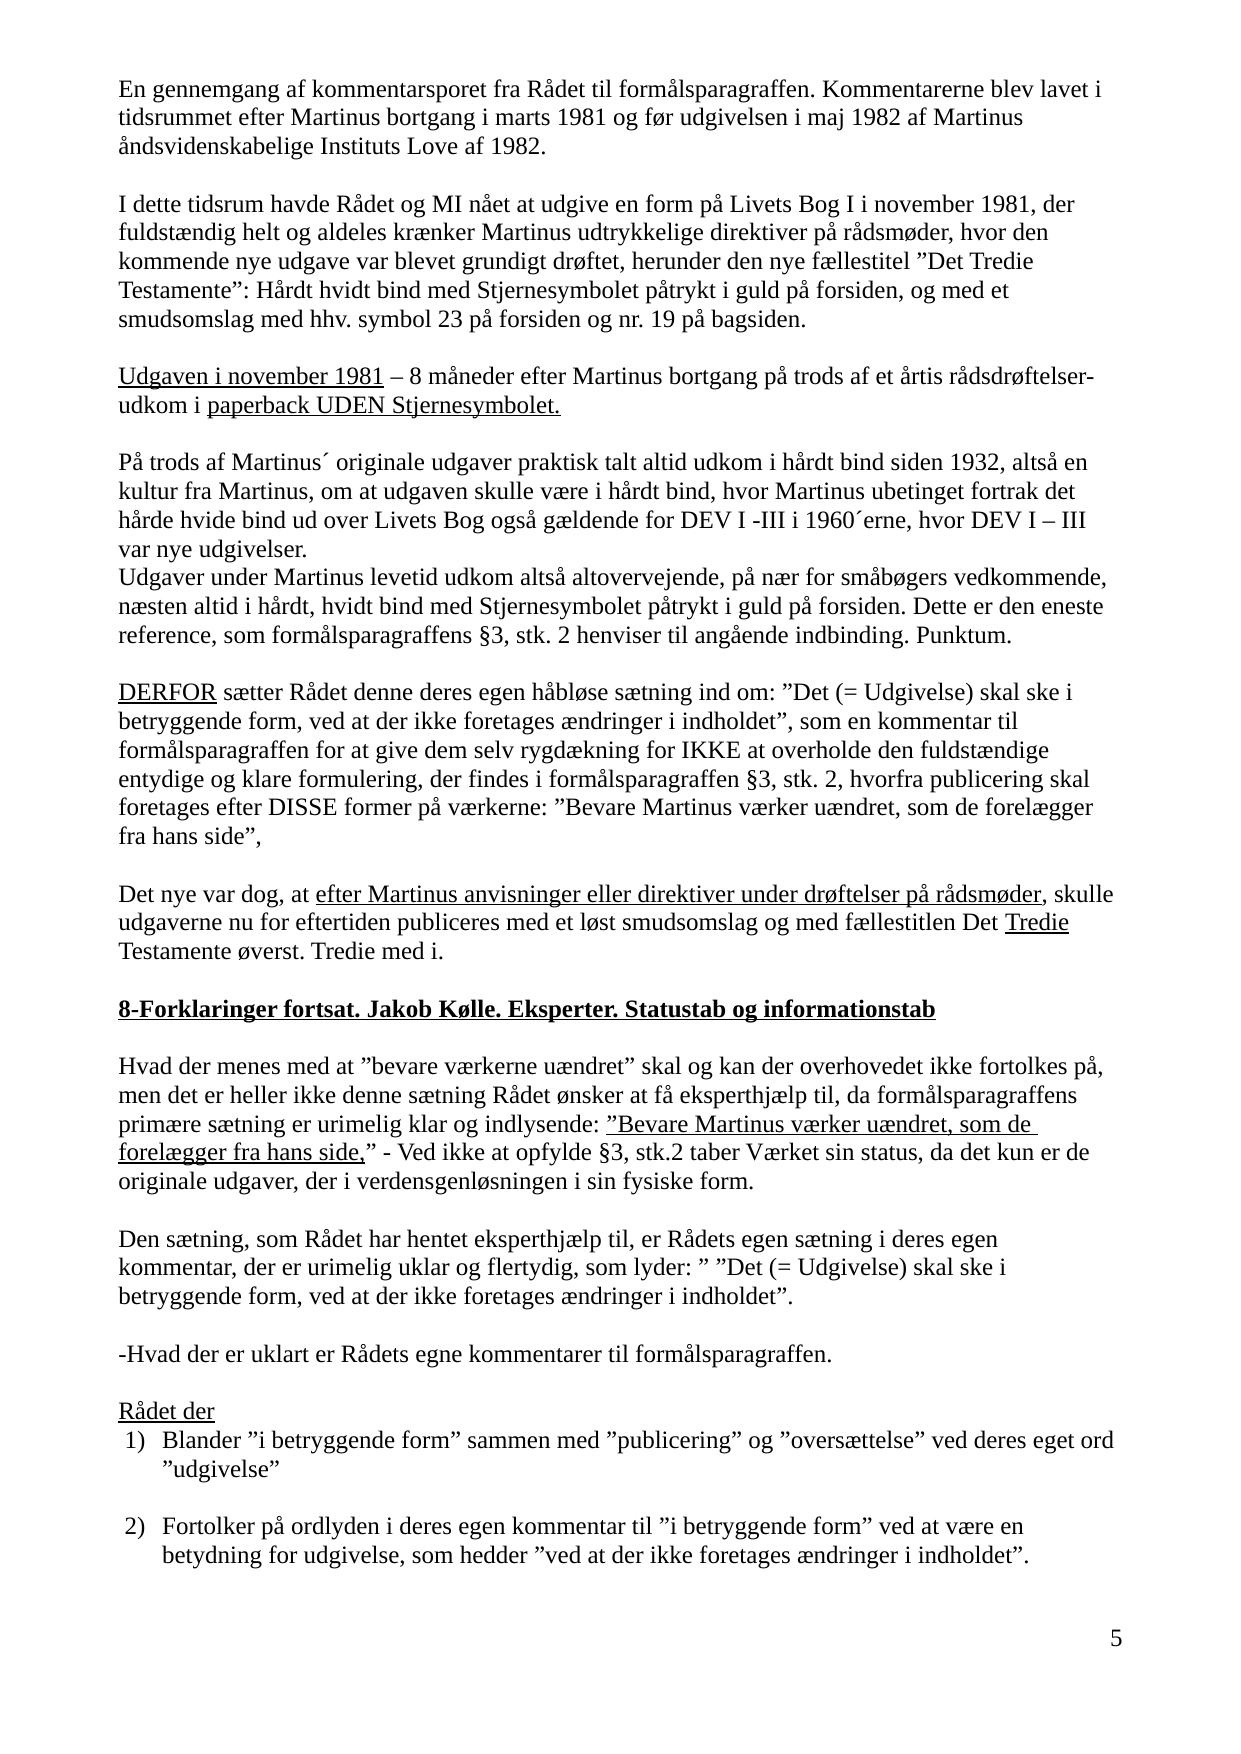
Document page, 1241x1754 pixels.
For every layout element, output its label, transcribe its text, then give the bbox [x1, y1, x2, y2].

text Det nye var dog, at efter Martinus anvisninger eller direktiver under drøftelser på rådsmøder, skulle udgaverne nu for eftertiden publiceres med et løst smudsomslag og med fællestitlen Det Tredie Testamente øverst. Tredie med i. [118, 879, 1122, 965]
list Blander ”i betryggende form” sammen med ”publicering” og ”oversættelse” ved deres eget ord ”udgivelse” [124, 1425, 1122, 1482]
text På trods af Martinus´ originale udgaver praktisk talt altid udkom i hårdt bind siden 1932, altså en kultur fra Martinus, om at udgaven skulle være i hårdt bind, hvor Martinus ubetinget fortrak det hårde hvide bind ud over Livets Bog også gældende for DEV I -III i 1960´erne, hvor DEV I – III var nye udgivelser. [118, 447, 1122, 562]
text Den sætning, som Rådet har hentet eksperthjælp til, er Rådets egen sætning i deres egen kommentar, der er urimelig uklar og flertydig, som lyder: ” ”Det (= Udgivelse) skal ske i betryggende form, ved at der ikke foretages ændringer i indholdet”. [118, 1224, 1122, 1310]
text Udgaver under Martinus levetid udkom altså altovervejende, på nær for småbøgers vedkommende, næsten altid i hårdt, hvidt bind med Stjernesymbolet påtrykt i guld på forsiden. Dette er den eneste reference, som formålsparagraffens §3, stk. 2 henviser til angående indbinding. Punktum. [118, 562, 1122, 649]
text 8-Forklaringer fortsat. Jakob Kølle. Eksperter. Statustab og informationstab [118, 994, 1122, 1022]
list Fortolker på ordlyden i deres egen kommentar til ”i betryggende form” ved at være en betydning for udgivelse, som hedder ”ved at der ikke foretages ændringer i indholdet”. [124, 1511, 1122, 1569]
text Hvad der menes med at ”bevare værkerne uændret” skal og kan der overhovedet ikke fortolkes på, men det er heller ikke denne sætning Rådet ønsker at få eksperthjælp til, da formålsparagraffens primære sætning er urimelig klar og indlysende: ”Bevare Martinus værker uændret, som de forelægger fra hans side,” - Ved ikke at opfylde §3, stk.2 taber Værket sin status, da det kun er de originale udgaver, der i verdensgenløsningen i sin fysiske form. [118, 1051, 1122, 1195]
text Udgaven i november 1981 – 8 måneder efter Martinus bortgang på trods af et årtis rådsdrøftelser- udkom i paperback UDEN Stjernesymbolet. [118, 361, 1122, 419]
text I dette tidsrum havde Rådet og MI nået at udgive en form på Livets Bog I i november 1981, der fuldstændig helt og aldeles krænker Martinus udtrykkelige direktiver på rådsmøder, hvor den kommende nye udgave var blevet grundigt drøftet, herunder den nye fællestitel ”Det Tredie Testamente”: Hårdt hvidt bind med Stjernesymbolet påtrykt i guld på forsiden, og med et smudsomslag med hhv. symbol 23 på forsiden og nr. 19 på bagsiden. [118, 189, 1122, 332]
text DERFOR sætter Rådet denne deres egen håbløse sætning ind om: ”Det (= Udgivelse) skal ske i betryggende form, ved at der ikke foretages ændringer i indholdet”, som en kommentar til formålsparagraffen for at give dem selv rygdækning for IKKE at overholde den fuldstændige entydige og klare formulering, der findes i formålsparagraffen §3, stk. 2, hvorfra publicering skal foretages efter DISSE former på værkerne: ”Bevare Martinus værker uændret, som de forelægger fra hans side”, [118, 677, 1122, 850]
text En gennemgang af kommentarsporet fra Rådet til formålsparagraffen. Kommentarerne blev lavet i tidsrummet efter Martinus bortgang i marts 1981 og før udgivelsen i maj 1982 af Martinus åndsvidenskabelige Instituts Love af 1982. [118, 74, 1122, 160]
text Rådet der [118, 1396, 1122, 1425]
text -Hvad der er uklart er Rådets egne kommentarer til formålsparagraffen. [118, 1339, 1122, 1367]
